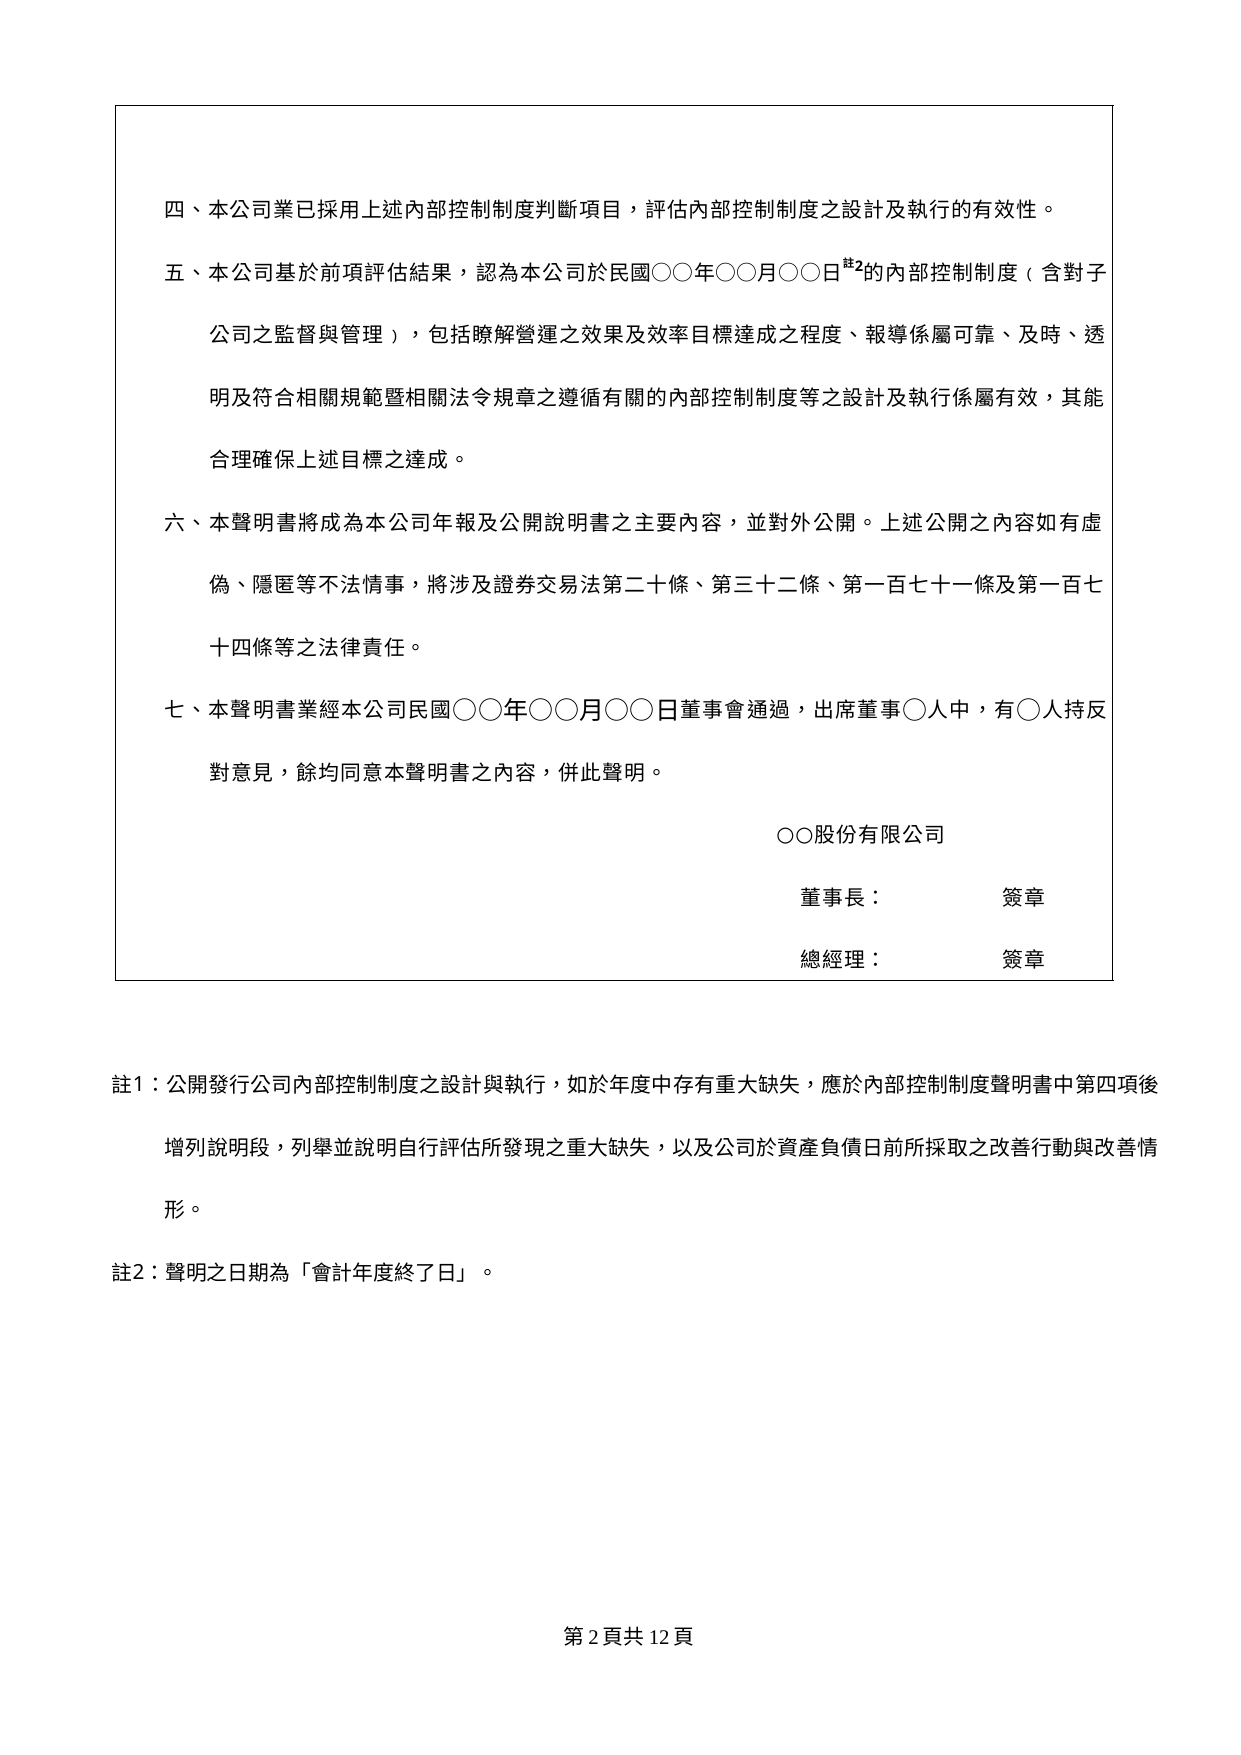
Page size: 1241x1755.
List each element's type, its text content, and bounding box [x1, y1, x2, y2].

table_header 四、本公司業已採用上述內部控制制度判斷項目，評估內部控制制度之設計及執行的有效性。 五、本公司基於前項評估結果，認為本公司於民國○○年○○月○○日註2的內部控制制度﹙含對子公司之監督與管理﹚，包括瞭解營運之效果及效率目標達成之程度、報導係屬可靠、及時、透明及符合相關規範暨相關法令規章之遵循有關的內部控制制度等之設計及執行係屬有效，其能合理確保上述目標之達成。 六、本聲明書將成為本公司年報及公開說明書之主要內容，並對外公開。上述公開之內容如有虛偽、隱匿等不法情事，將涉及證券交易法第二十條、第三十二條、第一百七十一條及第一百七十四條等之法律責任。 七、本聲明書業經本公司民國○○年○○月○○日董事會通過，出席董事○人中，有○人持反對意見，餘均同意本聲明書之內容，併此聲明。 ○○股份有限公司 董事長： 簽章 總經理： 簽章 [116, 106, 1112, 979]
text 註2：聲明之日期為「會計年度終了日」。 [111, 1229, 1080, 1292]
text 註1：公開發行公司內部控制制度之設計與執行，如於年度中存有重大缺失，應於內部控制制度聲明書中第四項後增列說明段，列舉並說明自行評估所發現之重大缺失，以及公司於資產負債日前所採取之改善行動與改善情形。 [111, 1042, 1161, 1229]
